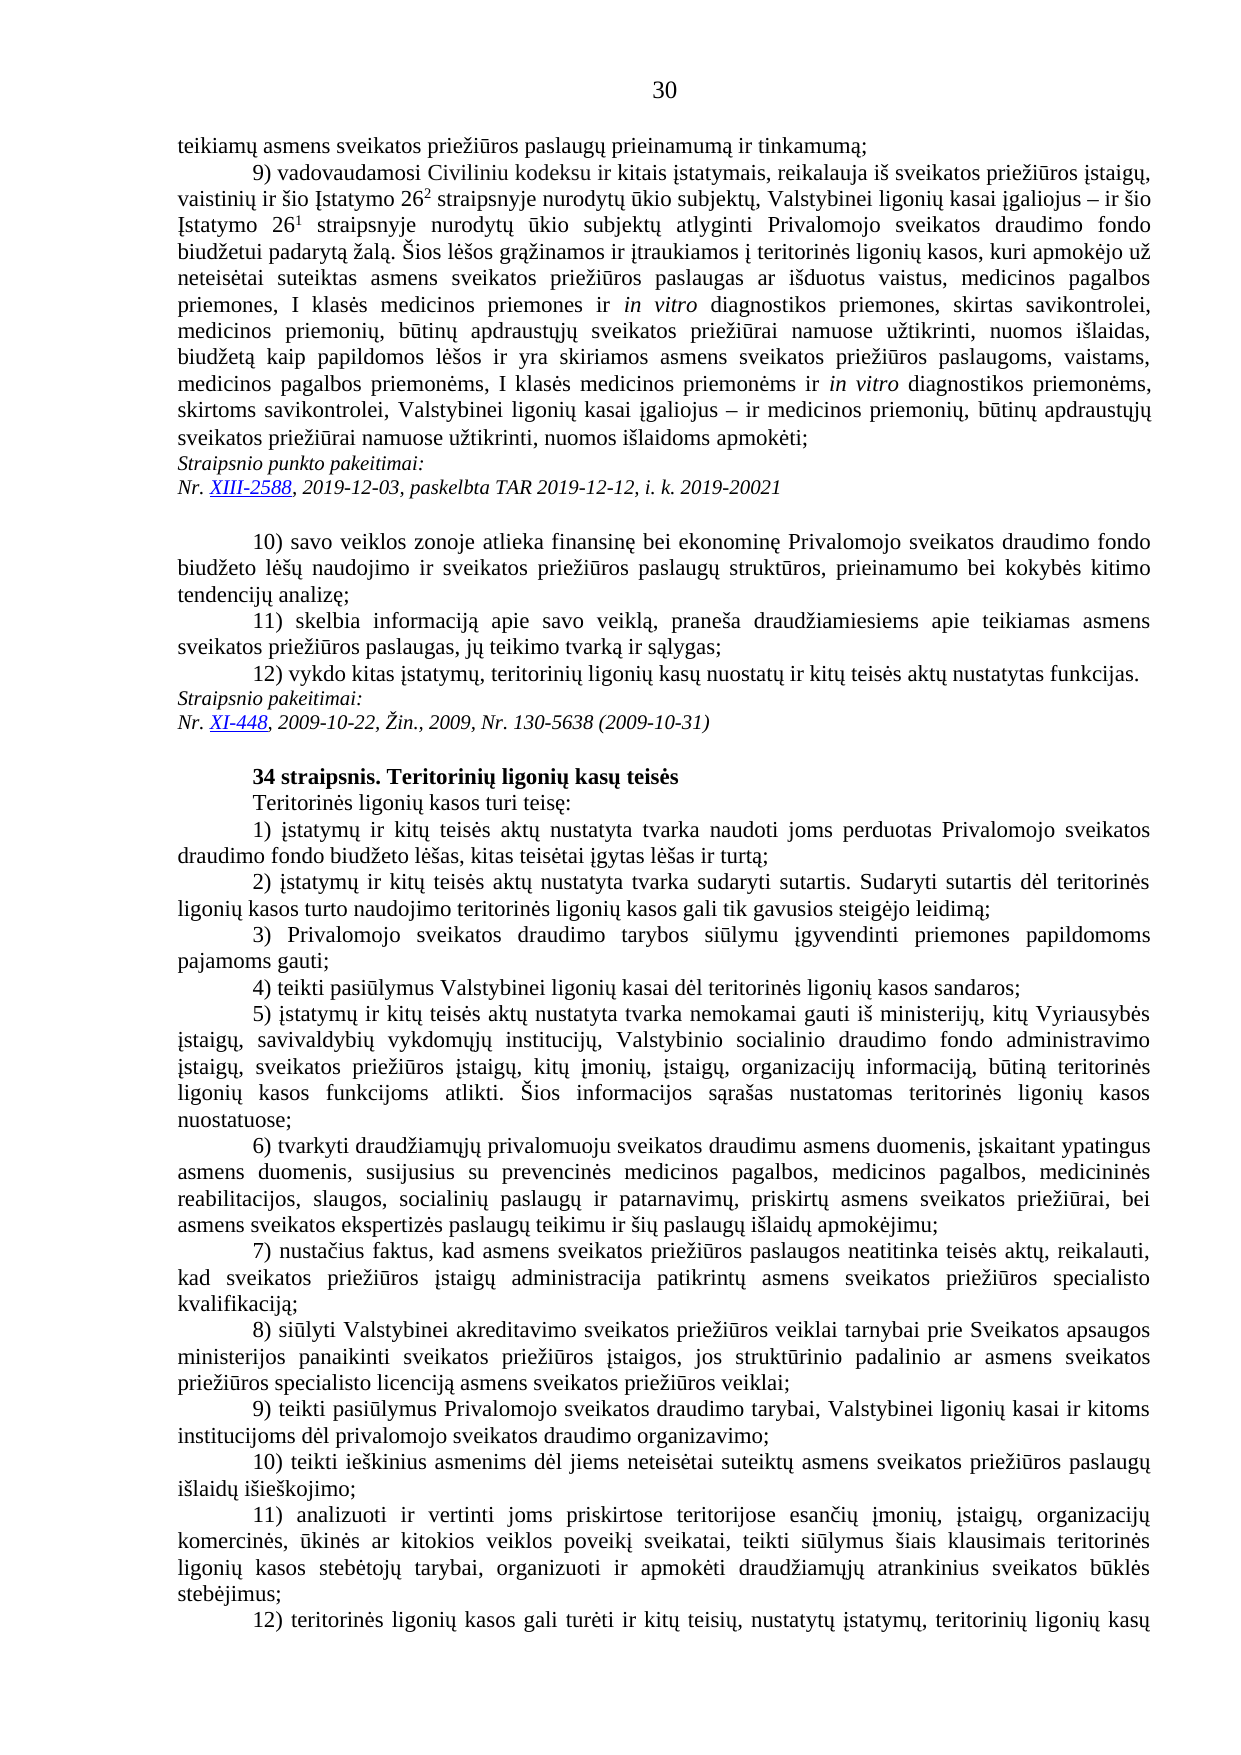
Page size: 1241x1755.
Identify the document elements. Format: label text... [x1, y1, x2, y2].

text Straipsnio punkto pakeitimai: [177, 451, 1152, 475]
text 10) teikti ieškinius asmenims dėl jiems neteisėtai suteiktų asmens sveikatos priežiūros paslaugų išlaidų išieškojimo; [177, 1448, 1152, 1501]
text Teritorinės ligonių kasos turi teisę: [177, 789, 1152, 816]
text 6) tvarkyti draudžiamųjų privalomuoju sveikatos draudimu asmens duomenis, įskaitant ypatingus asmens duomenis, susijusius su prevencinės medicinos pagalbos, medicinos pagalbos, medicininės reabilitacijos, slaugos, socialinių paslaugų ir patarnavimų, priskirtų asmens sveikatos priežiūrai, bei asmens sveikatos ekspertizės paslaugų teikimu ir šių paslaugų išlaidų apmokėjimu; [177, 1132, 1152, 1237]
text 11) skelbia informaciją apie savo veiklą, praneša draudžiamiesiems apie teikiamas asmens sveikatos priežiūros paslaugas, jų teikimo tvarką ir sąlygas; [177, 607, 1152, 660]
text 9) vadovaudamosi Civiliniu kodeksu ir kitais įstatymais, reikalauja iš sveikatos priežiūros įstaigų, vaistinių ir šio Įstatymo 262 straipsnyje nurodytų ūkio subjektų, Valstybinei ligonių kasai įgaliojus – ir šio Įstatymo 261 straipsnyje nurodytų ūkio subjektų atlyginti Privalomojo sveikatos draudimo fondo biudžetui padarytą žalą. Šios lėšos grąžinamos ir įtraukiamos į teritorinės ligonių kasos, kuri apmokėjo už neteisėtai suteiktas asmens sveikatos priežiūros paslaugas ar išduotus vaistus, medicinos pagalbos priemones, I klasės medicinos priemones ir in vitro diagnostikos priemones, skirtas savikontrolei, medicinos priemonių, būtinų apdraustųjų sveikatos priežiūrai namuose užtikrinti, nuomos išlaidas, biudžetą kaip papildomos lėšos ir yra skiriamos asmens sveikatos priežiūros paslaugoms, vaistams, medicinos pagalbos priemonėms, I klasės medicinos priemonėms ir in vitro diagnostikos priemonėms, skirtoms savikontrolei, Valstybinei ligonių kasai įgaliojus – ir medicinos priemonių, būtinų apdraustųjų sveikatos priežiūrai namuose užtikrinti, nuomos išlaidoms apmokėti; [177, 159, 1152, 451]
text 3) Privalomojo sveikatos draudimo tarybos siūlymu įgyvendinti priemones papildomoms pajamoms gauti; [177, 921, 1152, 974]
text 4) teikti pasiūlymus Valstybinei ligonių kasai dėl teritorinės ligonių kasos sandaros; [177, 974, 1152, 1000]
text 2) įstatymų ir kitų teisės aktų nustatyta tvarka sudaryti sutartis. Sudaryti sutartis dėl teritorinės ligonių kasos turto naudojimo teritorinės ligonių kasos gali tik gavusios steigėjo leidimą; [177, 868, 1152, 921]
text teikiamų asmens sveikatos priežiūros paslaugų prieinamumą ir tinkamumą; [177, 132, 1152, 159]
text Nr. XI-448, 2009-10-22, Žin., 2009, Nr. 130-5638 (2009-10-31) [177, 710, 1152, 734]
text 1) įstatymų ir kitų teisės aktų nustatyta tvarka naudoti joms perduotas Privalomojo sveikatos draudimo fondo biudžeto lėšas, kitas teisėtai įgytas lėšas ir turtą; [177, 816, 1152, 868]
text Nr. XIII-2588, 2019-12-03, paskelbta TAR 2019-12-12, i. k. 2019-20021 [177, 475, 1152, 499]
text 11) analizuoti ir vertinti joms priskirtose teritorijose esančių įmonių, įstaigų, organizacijų komercinės, ūkinės ar kitokios veiklos poveikį sveikatai, teikti siūlymus šiais klausimais teritorinės ligonių kasos stebėtojų tarybai, organizuoti ir apmokėti draudžiamųjų atrankinius sveikatos būklės stebėjimus; [177, 1501, 1152, 1606]
text 9) teikti pasiūlymus Privalomojo sveikatos draudimo tarybai, Valstybinei ligonių kasai ir kitoms institucijoms dėl privalomojo sveikatos draudimo organizavimo; [177, 1396, 1152, 1448]
text 34 straipsnis. Teritorinių ligonių kasų teisės [177, 763, 1152, 789]
text 12) vykdo kitas įstatymų, teritorinių ligonių kasų nuostatų ir kitų teisės aktų nustatytas funkcijas. [177, 660, 1152, 686]
text 12) teritorinės ligonių kasos gali turėti ir kitų teisių, nustatytų įstatymų, teritorinių ligonių kasų [177, 1606, 1152, 1633]
text 7) nustačius faktus, kad asmens sveikatos priežiūros paslaugos neatitinka teisės aktų, reikalauti, kad sveikatos priežiūros įstaigų administracija patikrintų asmens sveikatos priežiūros specialisto kvalifikaciją; [177, 1237, 1152, 1316]
text 8) siūlyti Valstybinei akreditavimo sveikatos priežiūros veiklai tarnybai prie Sveikatos apsaugos ministerijos panaikinti sveikatos priežiūros įstaigos, jos struktūrinio padalinio ar asmens sveikatos priežiūros specialisto licenciją asmens sveikatos priežiūros veiklai; [177, 1316, 1152, 1396]
text Straipsnio pakeitimai: [177, 686, 1152, 710]
text 10) savo veiklos zonoje atlieka finansinę bei ekonominę Privalomojo sveikatos draudimo fondo biudžeto lėšų naudojimo ir sveikatos priežiūros paslaugų struktūros, prieinamumo bei kokybės kitimo tendencijų analizę; [177, 528, 1152, 607]
text 5) įstatymų ir kitų teisės aktų nustatyta tvarka nemokamai gauti iš ministerijų, kitų Vyriausybės įstaigų, savivaldybių vykdomųjų institucijų, Valstybinio socialinio draudimo fondo administravimo įstaigų, sveikatos priežiūros įstaigų, kitų įmonių, įstaigų, organizacijų informaciją, būtiną teritorinės ligonių kasos funkcijoms atlikti. Šios informacijos sąrašas nustatomas teritorinės ligonių kasos nuostatuose; [177, 1000, 1152, 1132]
